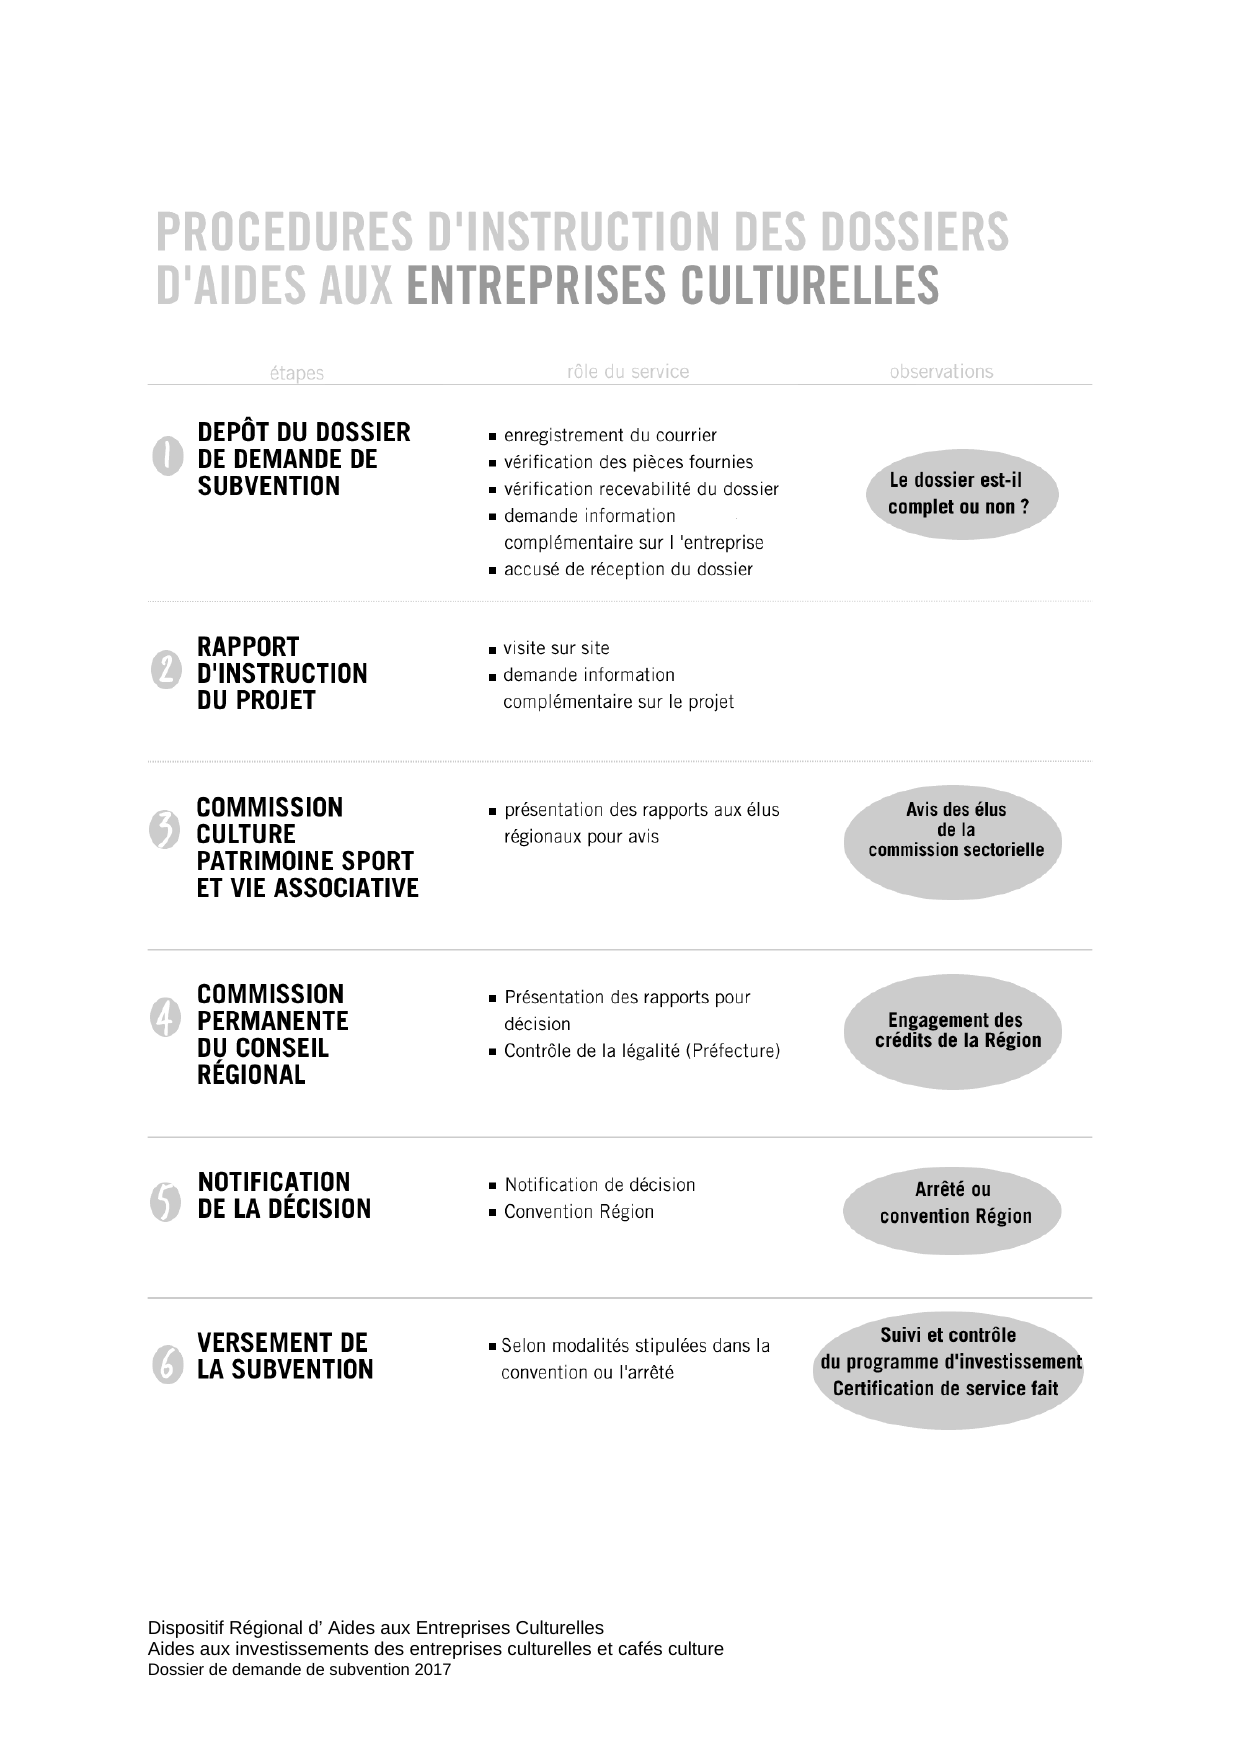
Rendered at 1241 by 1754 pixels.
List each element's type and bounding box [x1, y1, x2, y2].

picture [147, 174, 1093, 1461]
